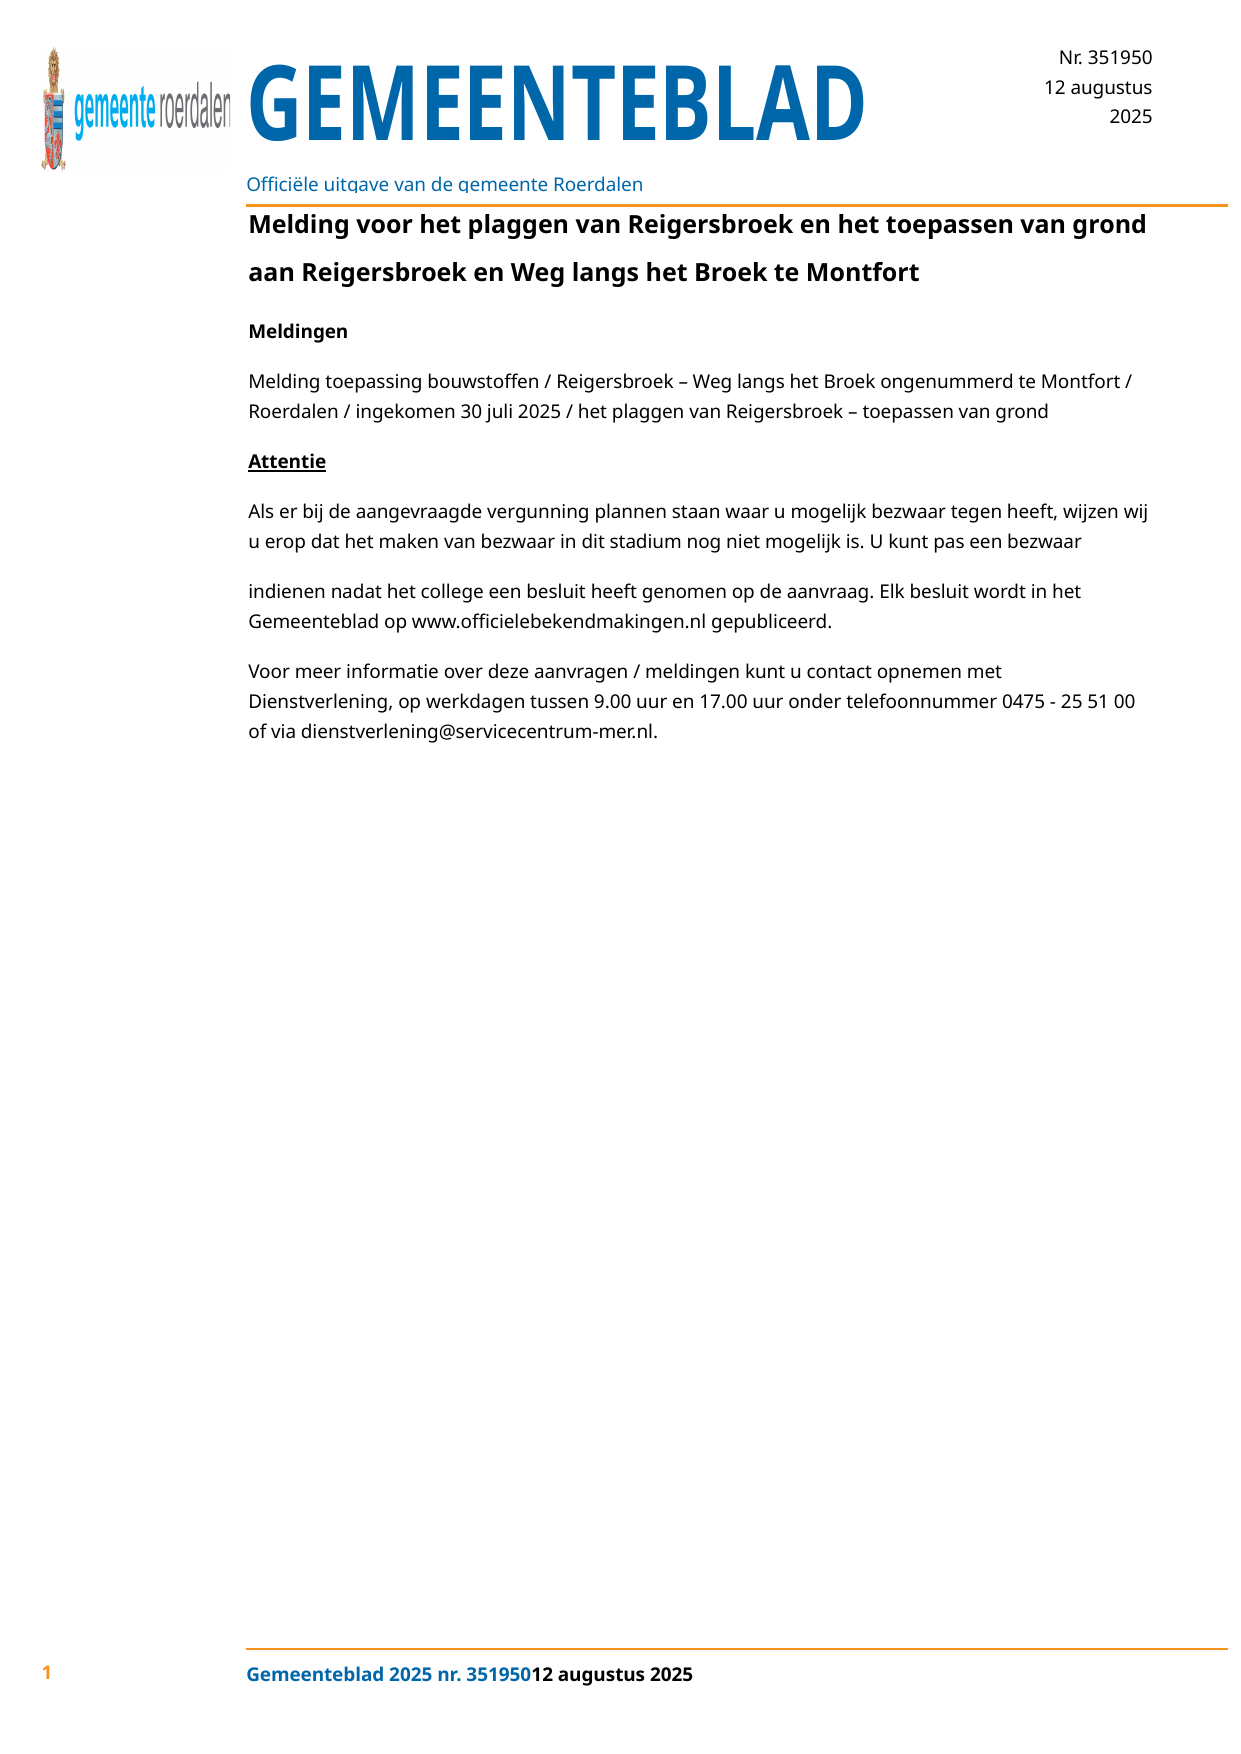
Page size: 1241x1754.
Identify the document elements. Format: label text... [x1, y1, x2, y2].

text indienen nadat het college een besluit heeft genomen op de aanvraag. Elk besluit wordt in het Gemeenteblad op www.officielebekendmakingen.nl gepubliceerd. [248, 579, 1152, 634]
text Meldingen [248, 318, 1152, 344]
picture [41, 47, 231, 172]
text Melding toepassing bouwstoffen / Reigersbroek – Weg langs het Broek ongenummerd te Montfort / Roerdalen / ingekomen 30 juli 2025 / het plaggen van Reigersbroek – toepassen van grond [248, 368, 1152, 424]
text Als er bij de aangevraagde vergunning plannen staan waar u mogelijk bezwaar tegen heeft, wijzen wij u erop dat het maken van bezwaar in dit stadium nog niet mogelijk is. U kunt pas een bezwaar [248, 499, 1152, 554]
text Voor meer informatie over deze aanvragen / meldingen kunt u contact opnemen met Dienstverlening, op werkdagen tussen 9.00 uur en 17.00 uur onder telefoonnummer 0475 - 25 51 00 of via dienstverlening@servicecentrum-mer.nl. [248, 659, 1152, 744]
text Melding voor het plaggen van Reigersbroek en het toepassen van grond aan Reigersbroek en Weg langs het Broek te Montfort [248, 207, 1152, 288]
text Attentie [248, 448, 1152, 474]
